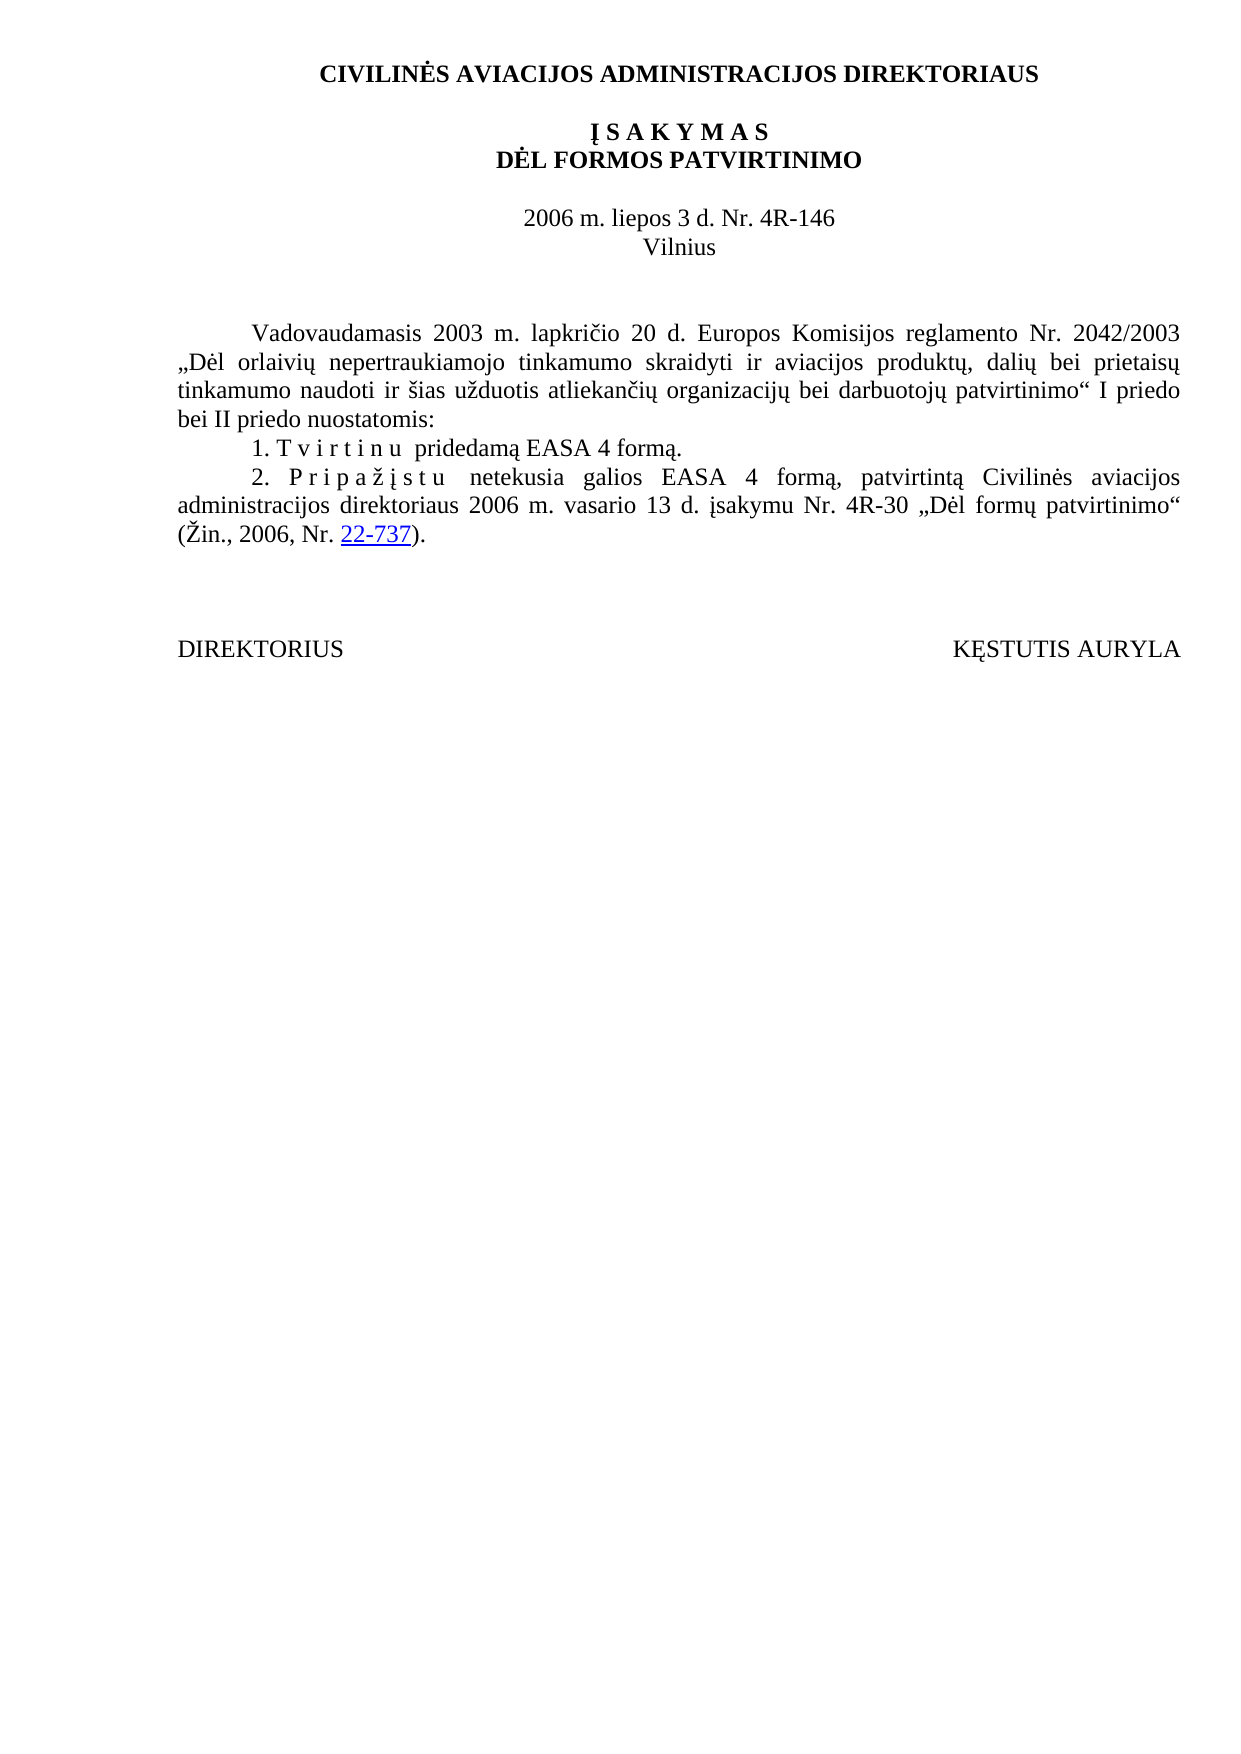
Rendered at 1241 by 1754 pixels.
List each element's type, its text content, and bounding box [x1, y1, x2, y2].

text Vilnius [177, 232, 1181, 260]
text 1. Tvirtinu pridedamą EASA 4 formą. [177, 433, 1181, 462]
text DIREKTORIUS KĘSTUTIS AURYLA [177, 634, 1181, 663]
text 2006 m. liepos 3 d. Nr. 4R-146 [177, 203, 1181, 232]
text 2. Pripažįstu netekusia galios EASA 4 formą, patvirtintą Civilinės aviacijos administracijos direktoriaus 2006 m. vasario 13 d. įsakymu Nr. 4R-30 „Dėl formų patvirtinimo“ (Žin., 2006, Nr. 22-737). [177, 462, 1181, 548]
text CIVILINĖS AVIACIJOS ADMINISTRACIJOS DIREKTORIAUS [177, 59, 1181, 88]
text DĖL FORMOS PATVIRTINIMO [177, 145, 1181, 174]
text Vadovaudamasis 2003 m. lapkričio 20 d. Europos Komisijos reglamento Nr. 2042/2003 „Dėl orlaivių nepertraukiamojo tinkamumo skraidyti ir aviacijos produktų, dalių bei prietaisų tinkamumo naudoti ir šias užduotis atliekančių organizacijų bei darbuotojų patvirtinimo“ I priedo bei II priedo nuostatomis: [177, 318, 1181, 433]
text Į S A K Y M A S [177, 117, 1181, 145]
